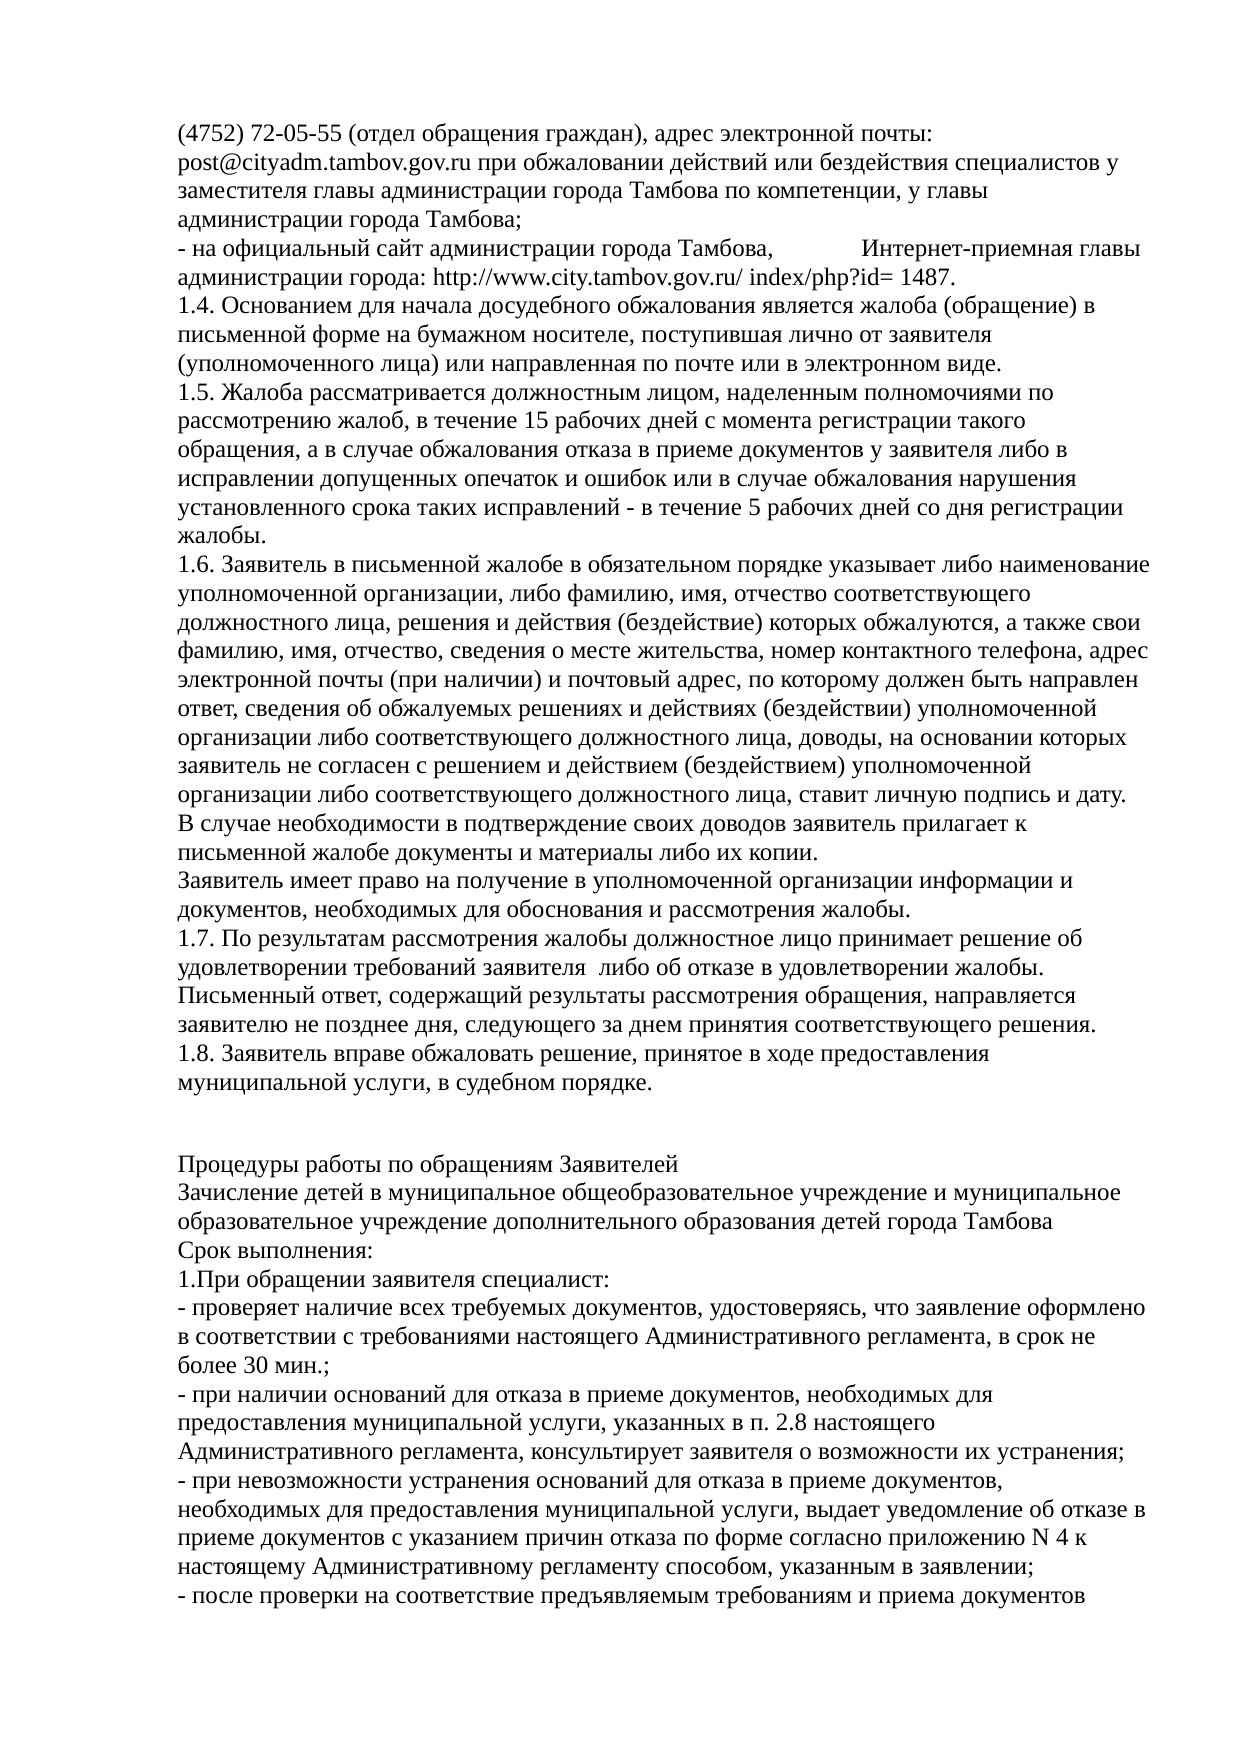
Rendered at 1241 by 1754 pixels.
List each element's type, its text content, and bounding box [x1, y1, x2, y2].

text 1.При обращении заявителя специалист: - проверяет наличие всех требуемых документов, удостоверяясь, что заявление оформлено в соответствии с требованиями настоящего Административного регламента, в срок не более 30 мин.; - при наличии оснований для отказа в приеме документов, необходимых для предоставления муниципальной услуги, указанных в п. 2.8 настоящего Административного регламента, консультирует заявителя о возможности их устранения; - при невозможности устранения оснований для отказа в приеме документов, необходимых для предоставления муниципальной услуги, выдает уведомление об отказе в приеме документов с указанием причин отказа по форме согласно приложению N 4 к настоящему Административному регламенту способом, указанным в заявлении; - после проверки на соответствие предъявляемым требованиям и приема документов [177, 1264, 1152, 1609]
text Процедуры работы по обращениям Заявителей [177, 1149, 1152, 1177]
text (4752) 72-05-55 (отдел обращения граждан), адрес электронной почты: post@cityadm.tambov.gov.ru при обжаловании действий или бездействия специалистов у заместителя главы администрации города Тамбова по компетенции, у главы администрации города Тамбова; - на официальный сайт администрации города Тамбова, Интернет-приемная главы администрации города: http://www.city.tambov.gov.ru/ index/php?id= 1487. 1.4. Основанием для начала досудебного обжалования является жалоба (обращение) в письменной форме на бумажном носителе, поступившая лично от заявителя (уполномоченного лица) или направленная по почте или в электронном виде. 1.5. Жалоба рассматривается должностным лицом, наделенным полномочиями по рассмотрению жалоб, в течение 15 рабочих дней с момента регистрации такого обращения, а в случае обжалования отказа в приеме документов у заявителя либо в исправлении допущенных опечаток и ошибок или в случае обжалования нарушения установленного срока таких исправлений - в течение 5 рабочих дней со дня регистрации жалобы. 1.6. Заявитель в письменной жалобе в обязательном порядке указывает либо наименование уполномоченной организации, либо фамилию, имя, отчество соответствующего должностного лица, решения и действия (бездействие) которых обжалуются, а также свои фамилию, имя, отчество, сведения о месте жительства, номер контактного телефона, адрес электронной почты (при наличии) и почтовый адрес, по которому должен быть направлен ответ, сведения об обжалуемых решениях и действиях (бездействии) уполномоченной организации либо соответствующего должностного лица, доводы, на основании которых заявитель не согласен с решением и действием (бездействием) уполномоченной организации либо соответствующего должностного лица, ставит личную подпись и дату. В случае необходимости в подтверждение своих доводов заявитель прилагает к письменной жалобе документы и материалы либо их копии. Заявитель имеет право на получение в уполномоченной организации информации и документов, необходимых для обоснования и рассмотрения жалобы. 1.7. По результатам рассмотрения жалобы должностное лицо принимает решение об удовлетворении требований заявителя либо об отказе в удовлетворении жалобы. Письменный ответ, содержащий результаты рассмотрения обращения, направляется заявителю не позднее дня, следующего за днем принятия соответствующего решения. 1.8. Заявитель вправе обжаловать решение, принятое в ходе предоставления муниципальной услуги, в судебном порядке. [177, 118, 1152, 1124]
text Срок выполнения: [177, 1235, 1152, 1264]
text Зачисление детей в муниципальное общеобразовательное учреждение и муниципальное образовательное учреждение дополнительного образования детей города Тамбова [177, 1177, 1152, 1235]
